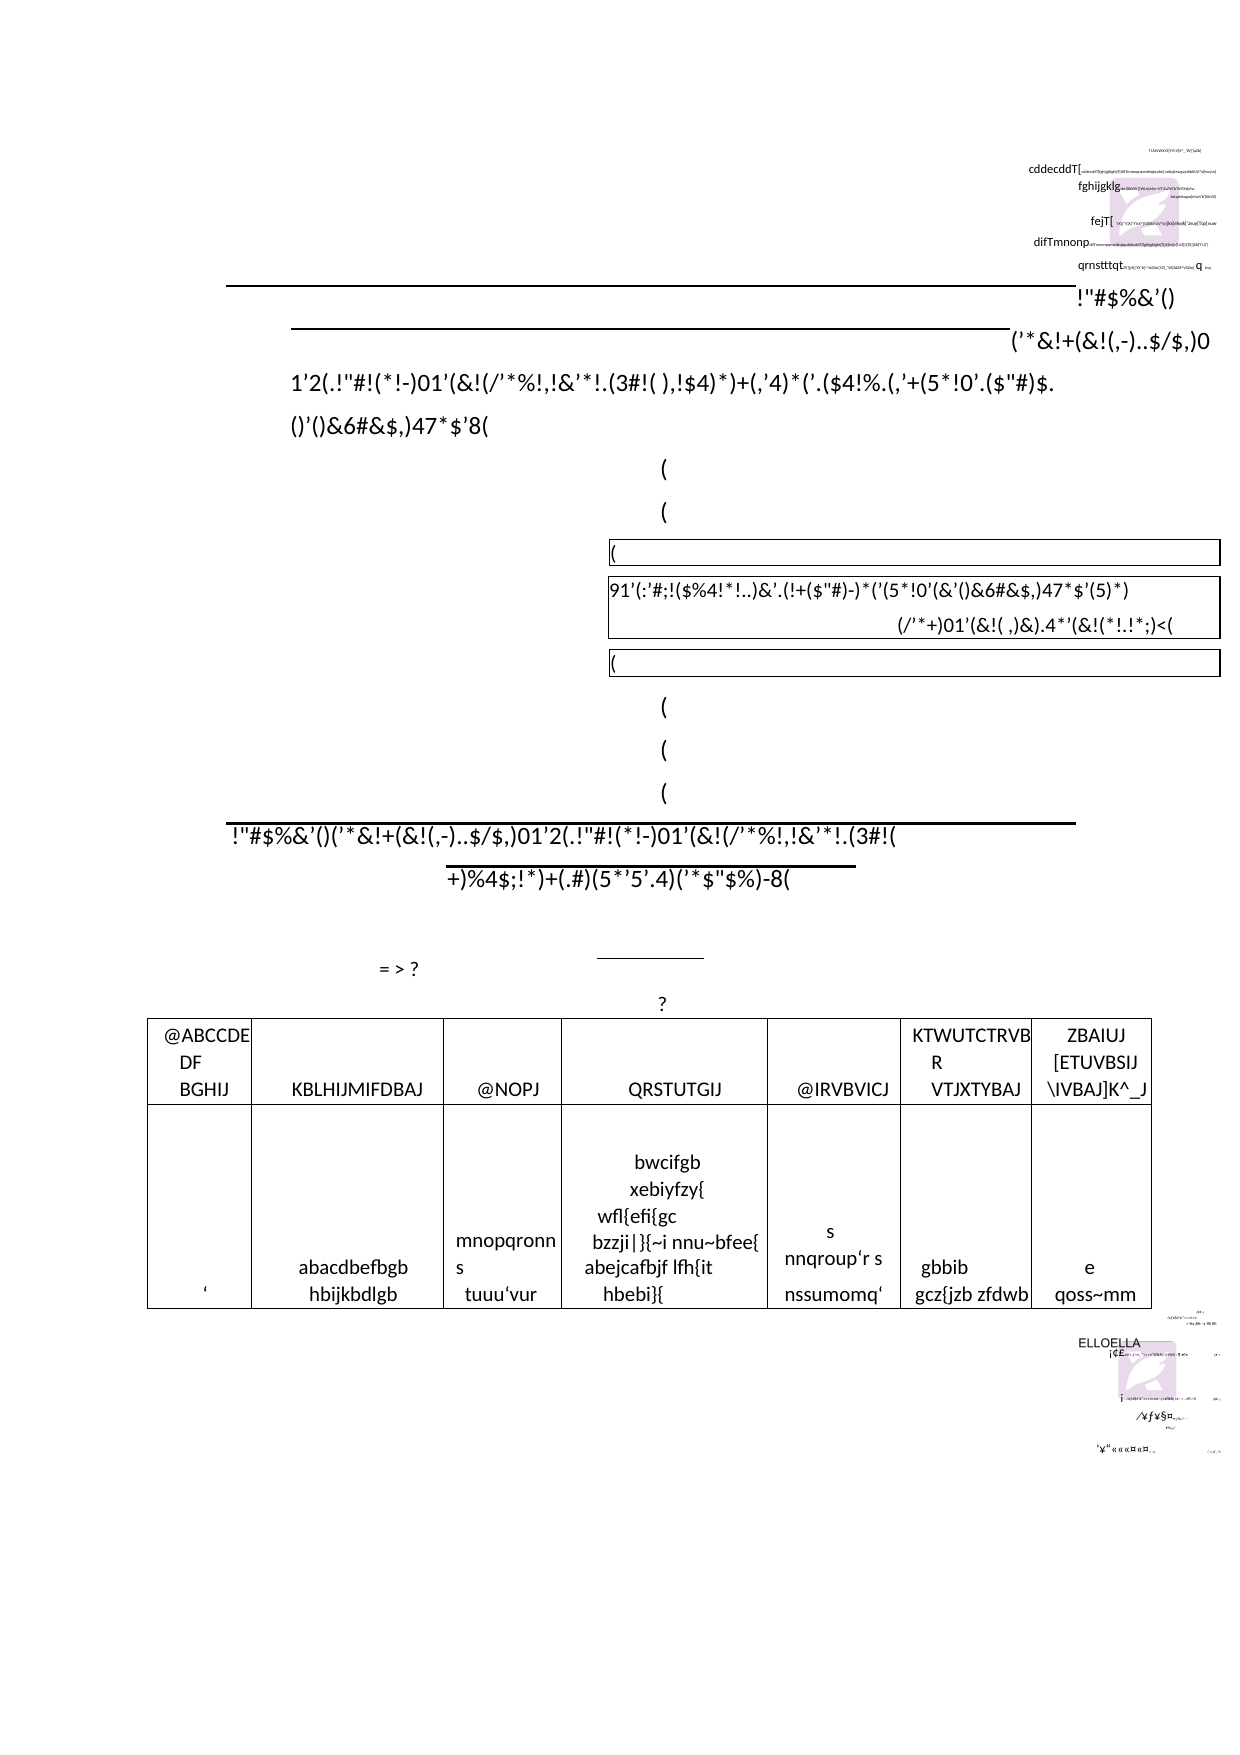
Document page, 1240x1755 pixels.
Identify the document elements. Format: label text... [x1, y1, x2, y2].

text 91’(:’#;!($%4!*!..)&’.(!+($"#)-)*(’(5*!0’(&’()&6#&$,)47*$’(5)*)(/’*+)01’(&!( ,)&).4*’(&!(*!.!*;)<( [609, 577, 1219, 638]
text ⁄¥ƒ¥§¤'¥“«««¤«¤ [177, 1315, 1196, 1320]
table_cell gbbib gcz{jzb zfdwb [901, 1105, 1031, 1308]
table_header QRSTUTGIJ [562, 1019, 767, 1103]
table_cell ‘ [148, 1105, 251, 1308]
text •‰¿⁄ [177, 1425, 1175, 1430]
text cddecddT[cddecddT[fghijgklgfejT[difTmnonpqrnstttqtqufm[vwkjx[ewgvyzkbXUV^x[hwycx[ [177, 161, 1216, 177]
text '¥“«««¤«¤» »¡ ⁄‚«‚¥`‚`¤ [177, 1431, 1221, 1459]
text difTmnonpdifTmnonpqrnstttqtqcddecddT[fghijgklgfejT[jXZm[c}[UZ}[Z[X}]Zb[Y‘U]‘[ [177, 234, 1208, 249]
table_cell bwcifgb xebiyfzy{ wfl{efi{gc bzzji|}{~i nnu~bfee{ abejcafbjf lfh{it hbebi}{ [562, 1105, 767, 1308]
text totqrtttqspx[elwh‘b‘]XbVX[ [177, 195, 1109, 200]
text ( [177, 734, 1149, 765]
text ¡ ⁄¥ƒ¥§¤'¥“«««¤«¤¢ –¡»¢fl£fi¡»¢–›‹…¤fl›‹fi ¡¢£ ¡ [177, 1378, 1221, 1406]
text ? [201, 991, 1123, 1016]
text fejT[ YX[j‘‘V]X[‘Y‘bX^[YZ[kbXUV^[z[jkx[elwjk[‘zvuy[Tqx[vuw [177, 213, 1109, 228]
table_cell mnopqronns tuuu‘vur [444, 1105, 561, 1308]
text !"#$%&’()(’*&!+(&!(,-)..$/$,)01’2(.!"#!(*!-)01’(&!(/’*%!,!&’*!.(3#!( ),!$4)*)+(,’4)*(’.($4!%.(,’+(5*!0’.($"#)$.()’()&6#&$,)47*$’8( [224, 282, 1221, 441]
text ( [610, 650, 1219, 676]
text fghijgklgdw{XbXW|}WUx[elw~VY‘ZvZW‘b‘WVXx[elw [177, 178, 1112, 193]
table_cell s nnqroup‘r s nssumomq‘ [768, 1105, 900, 1308]
table_header @ABCCDEDF BGHIJ [148, 1019, 251, 1103]
text = > ? [201, 956, 1129, 981]
table_header @NOPJ [444, 1019, 561, 1103]
table_header ZBAIUJ [ETUVBSIJ \IVBAJ]K^_J [1032, 1019, 1151, 1103]
text ( [177, 691, 1149, 722]
table_header @IRVBVICJ [768, 1019, 900, 1103]
text !"#$%&’()(’*&!+(&!(,-)..$/$,)01’2(.!"#!(*!-)01’(&!(/’*%!,!&’*!.(3#!( [225, 820, 1221, 851]
text qrnstttqtZV][yf[j‘XY‘b[~‘bUZm[YZ}_‘W]ZdZX^VXZm[ q tnq [1078, 257, 1214, 272]
table_header KBLHIJMIFDBAJ [252, 1019, 443, 1103]
text ¡¢£ ¡ [177, 1309, 1204, 1314]
text TUUVWXYZ[YV\V]X^_‘W]‘[aZb[ [177, 148, 1201, 154]
text ⁄¥ƒ¥§¤•·¡‰⁄· · · [177, 1408, 1188, 1424]
text ( [610, 540, 1219, 565]
text ( [177, 496, 1149, 526]
text ¡¢££fi«‚ƒ«¤„'”«««¤“§fl£fi† ‡·fl£fi › ¶ •fl• ¡• » [177, 1334, 1221, 1362]
text ( [177, 453, 1149, 483]
text ‹⁄›fi¢¡flfi›–¢ flfi flfi [177, 1321, 1216, 1326]
table_header KTWUTCTRVBR VTJXTYBAJ [901, 1019, 1031, 1103]
text ( [177, 777, 1149, 808]
text +)%4$;!*)+(.#)(5*’5’.4)(’*$"$%)-8( [447, 863, 1221, 893]
table_cell abacdbefbgb hbijkbdlgb [252, 1105, 443, 1308]
table_cell e qoss~mm [1032, 1105, 1151, 1308]
